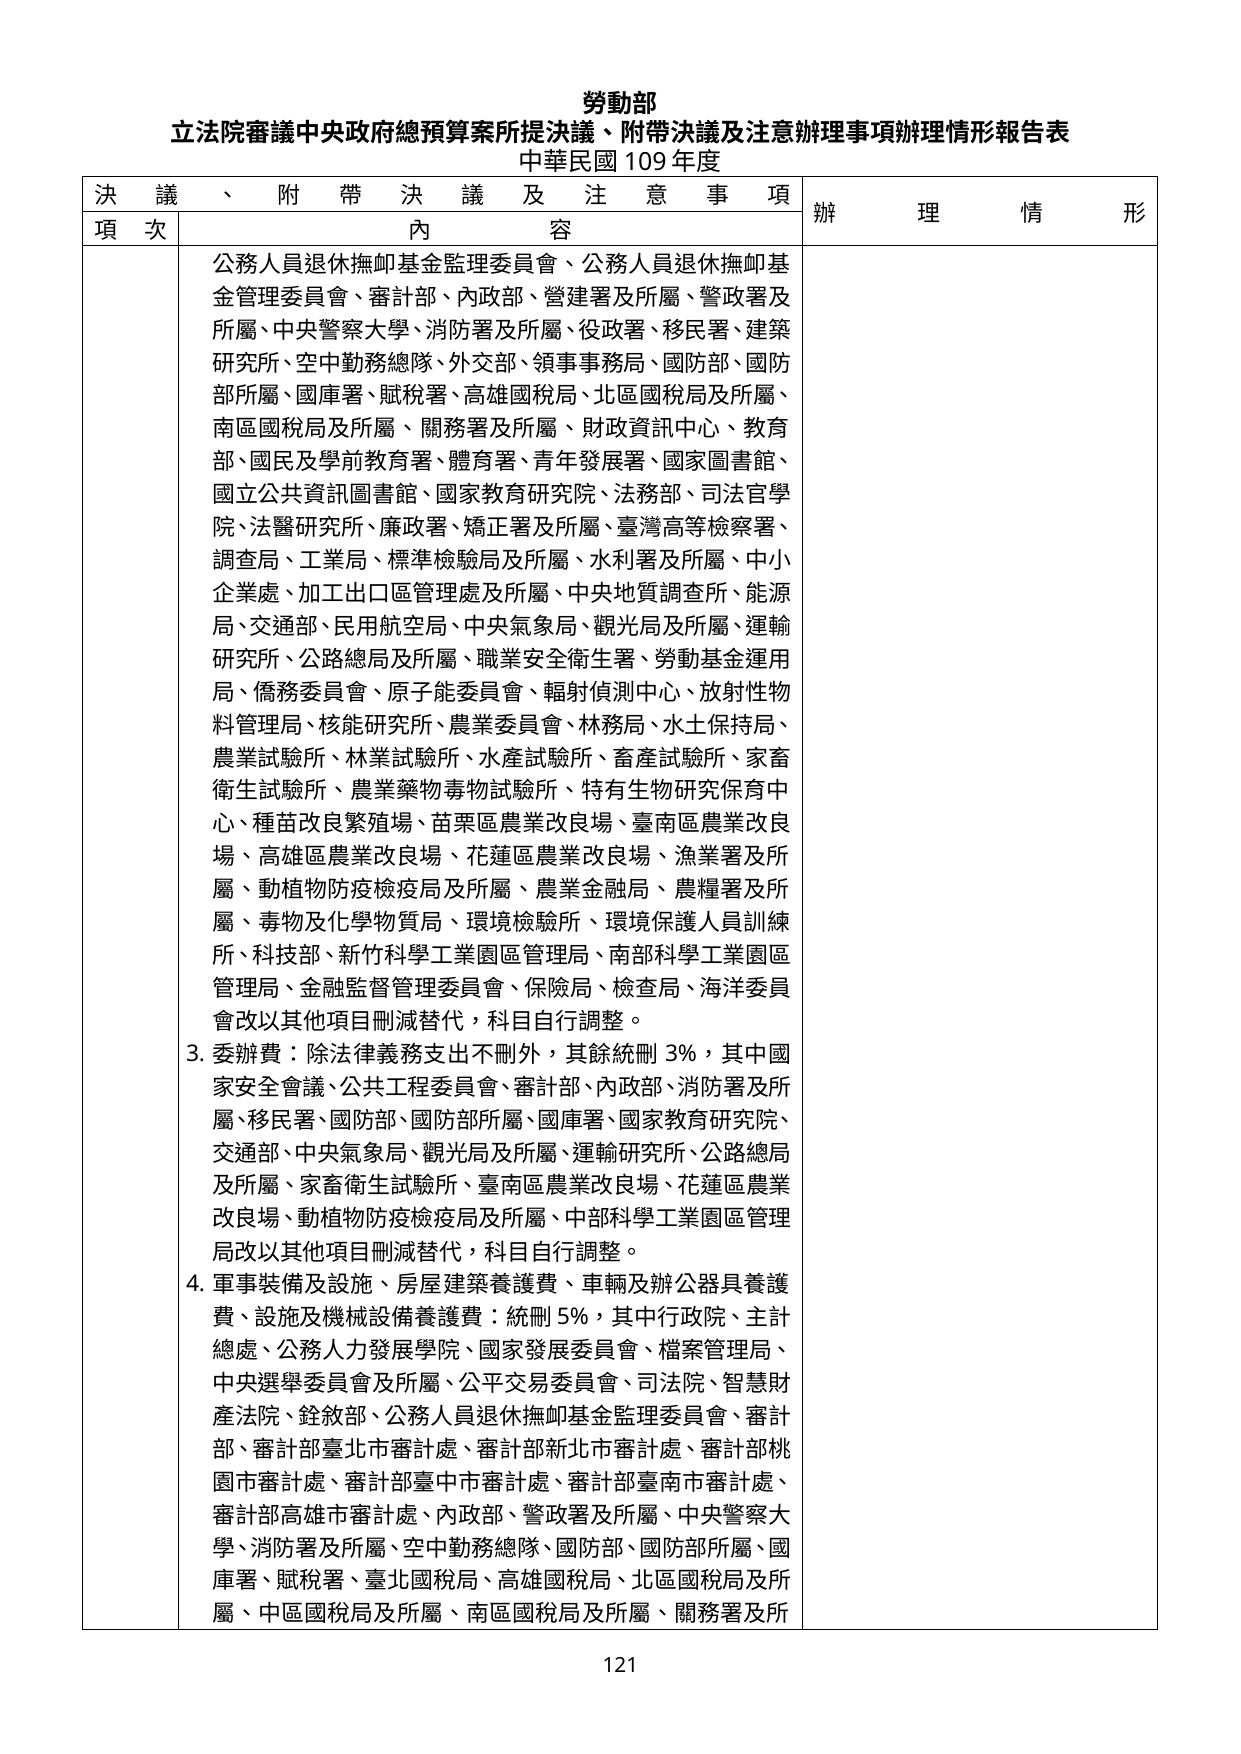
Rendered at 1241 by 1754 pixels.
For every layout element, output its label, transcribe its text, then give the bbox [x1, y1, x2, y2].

table_cell 內 容 [179, 212, 802, 245]
table_cell [83, 246, 178, 1628]
table_cell [803, 246, 1157, 1628]
table_header 決議、附帶決議及注意事項 [83, 177, 802, 211]
table_cell 項次 [83, 212, 178, 245]
table_cell 109年度總預算案針對各機關所屬通案刪減用途別項目決議如下： 減列大陸地區旅費40%。 減列國外旅費及出國教育訓練費5%。 減列委辦費3%。 減列房屋建築養護費4%。 減列車輛及辦公器具養護費4%。 減列設施及機械設備養護費4%。 減列軍事裝備及設施4%。 減列政令宣導費15%。 減列設備及投資5%。 減列對國內團體之捐助及政府機關間之補助4%。 減列對地方政府之補助3%。 前述1至8項允許在業務費科目範圍內調整。 前述10至11項允許在獎補助費科目範圍內調整。 前述1至11項若有特殊困難無法依上開原則調整者，可提出其他可刪減項目，經主計總處審核同意後予以代替補足。 如總刪減數未達246億元（約1.17%），需另予補足，並由主計總處優先自第3至7及9項刪減。 109年度中央政府總預算案針對各機關及所屬統刪項目如下： 大陸地區旅費：統刪40%，其中國家發展委員會、警政署及所屬、役政署、移民署、空中勤務總隊、關務署及所屬、教育部、國民及學前教育署、體育署、國家圖書館、國家教育研究院、法務部、司法官學院、廉政署、矯正署及所屬、臺灣高等檢察署、調查局、工業局、標準檢驗局及所屬、交通部、中央氣象局、觀光局及所屬、原子能委員會、輻射偵測中心、放射性物料管理局、農業委員會、林務局、水土保持局、農業試驗所、農業藥物毒物試驗所、特有生物研究保育中心、種苗改良繁殖場、高雄區農業改良場、漁業署及所屬、動植物防疫檢疫局及所屬、農糧署及所屬、衛生福利部、新竹科學工業園區管理局、金融監督管理委員會、保險局、海洋委員會、國軍退除役官兵輔導委員會改以其他項目刪減替代，科目自行調整。 國外旅費及出國教育訓練費：除法律義務支出不刪外，其餘統刪5%，其中國家安全會議、行政院、主計總處、人事行政總處、公務人力發展學院、國家發展委員會、檔案管理局、客家委員會及所屬、中央選舉委員會及所屬、公平交易委員會、公共工程委員會、立法院、司法院、法官學院、臺灣高等法院、考試院、考選部、銓敘部、國家文官學院及所屬、公務人員退休撫卹基金監理委員會、公務人員退休撫卹基金管理委員會、審計部、內政部、營建署及所屬、警政署及所屬、中央警察大學、消防署及所屬、役政署、移民署、建築研究所、空中勤務總隊、外交部、領事事務局、國防部、國防部所屬、國庫署、賦稅署、高雄國稅局、北區國稅局及所屬、南區國稅局及所屬、關務署及所屬、財政資訊中心、教育部、國民及學前教育署、體育署、青年發展署、國家圖書館、國立公共資訊圖書館、國家教育研究院、法務部、司法官學院、法醫研究所、廉政署、矯正署及所屬、臺灣高等檢察署、調查局、工業局、標準檢驗局及所屬、水利署及所屬、中小企業處、加工出口區管理處及所屬、中央地質調查所、能源局、交通部、民用航空局、中央氣象局、觀光局及所屬、運輸研究所、公路總局及所屬、職業安全衛生署、勞動基金運用局、僑務委員會、原子能委員會、輻射偵測中心、放射性物料管理局、核能研究所、農業委員會、林務局、水土保持局、農業試驗所、林業試驗所、水產試驗所、畜產試驗所、家畜衛生試驗所、農業藥物毒物試驗所、特有生物研究保育中心、種苗改良繁殖場、苗栗區農業改良場、臺南區農業改良場、高雄區農業改良場、花蓮區農業改良場、漁業署及所屬、動植物防疫檢疫局及所屬、農業金融局、農糧署及所屬、毒物及化學物質局、環境檢驗所、環境保護人員訓練所、科技部、新竹科學工業園區管理局、南部科學工業園區管理局、金融監督管理委員會、保險局、檢查局、海洋委員會改以其他項目刪減替代，科目自行調整。 委辦費：除法律義務支出不刪外，其餘統刪3%，其中國家安全會議、公共工程委員會、審計部、內政部、消防署及所屬、移民署、國防部、國防部所屬、國庫署、國家教育研究院、交通部、中央氣象局、觀光局及所屬、運輸研究所、公路總局及所屬、家畜衛生試驗所、臺南區農業改良場、花蓮區農業改良場、動植物防疫檢疫局及所屬、中部科學工業園區管理局改以其他項目刪減替代，科目自行調整。 軍事裝備及設施、房屋建築養護費、車輛及辦公器具養護費、設施及機械設備養護費：統刪5%，其中行政院、主計總處、公務人力發展學院、國家發展委員會、檔案管理局、中央選舉委員會及所屬、公平交易委員會、司法院、智慧財產法院、銓敘部、公務人員退休撫卹基金監理委員會、審計部、審計部臺北市審計處、審計部新北市審計處、審計部桃園市審計處、審計部臺中市審計處、審計部臺南市審計處、審計部高雄市審計處、內政部、警政署及所屬、中央警察大學、消防署及所屬、空中勤務總隊、國防部、國防部所屬、國庫署、賦稅署、臺北國稅局、高雄國稅局、北區國稅局及所屬、中區國稅局及所屬、南區國稅局及所屬、關務署及所屬、國有財產署及所屬、財政資訊中心、教育部、國民及學前教育署、體育署、國家圖書館、國立公共資訊圖書館、國立教育廣播電臺、國家教育研究院、法務部、司法官學院、法醫研究所、廉政署、矯正署及所屬、行政執行署及所屬、最高檢察署、臺灣高等檢察署、臺灣高等檢察署臺中檢察分署、臺灣高等檢察署臺南檢察分署、臺灣高等檢察署高雄檢察分署、臺灣高等檢察署花蓮檢察分署、臺灣高等檢察署智慧財產檢察分署、臺灣臺北地方檢察署、臺灣士林地方檢察署、臺灣新北地方檢察署、臺灣桃園地方檢察署、臺灣新竹地方檢察署、臺灣苗栗地方檢察署、臺灣臺中地方檢察署、臺灣南投地方檢察署、臺灣彰化地方檢察署、臺灣雲林地方檢察署、臺灣嘉義地方檢察署、臺灣臺南地方檢察署、臺灣橋頭地方檢察署、臺灣高雄地方檢察署、臺灣屏東地方檢察署、臺灣臺東地方檢察署、臺灣花蓮地方檢察署、臺灣宜蘭地方檢察署、臺灣基隆地方檢察署、臺灣澎湖地方檢察署、福建高等檢察署金門檢察分署、福建金門地方檢察署、福建連江地方檢察署、調查局、中小企業處、加工出口區管理處及所屬、交通部、民用航空局、中央氣象局、觀光局及所屬、運輸研究所、公路總局及所屬、原子能委員會、放射性物料管理局、農業委員會、水土保持局、家畜衛生試驗所、農業藥物毒物試驗所、特有生物研究保育中心、臺南區農業改良場、漁業署及所屬、動植物防疫檢疫局及所屬、新竹科學工業園區管理局、中部科學工業園區管理局、銀行局、海洋委員會、海巡署及所屬改以其他項目刪減替代，科目自行調整。 政令宣導費：統刪15%，其中主計總處、中央選舉委員會及所屬、促進轉型正義委員會、銓敘部、審計部、內政部、警政署及所屬、消防署及所屬、役政署、建築研究所、空中勤務總隊、國庫署、高雄國稅局、北區國稅局及所屬、中區國稅局及所屬、南區國稅局及所屬、關務署及所屬、國有財產署及所屬、財政資訊中心、國民及學前教育署、國立公共資訊圖書館、國立教育廣播電臺、交通部、中央氣象局、公路總局及所屬、原子能委員會、放射性物料管理局、林務局、水土保持局、漁業署及所屬、動植物防疫檢疫局及所屬、毒物及化學物質局、環境檢驗所、新竹科學工業園區管理局、海洋委員會改以其他項目刪減替代，科目自行調整。 設備及投資：除法律義務支出及資產作價投資不刪外，其餘統刪6%，其中立法院、司法院、最高法院、最高行政法院、臺北高等行政法院、臺中高等行政法院、高雄高等行政法院、公務員懲戒委員會、法官學院、智慧財產法院、臺灣高等法院臺中分院、臺灣高等法院臺南分院、臺灣高等法院高雄分院、臺灣高等法院花蓮分院、臺灣士林地方法院、臺灣新北地方法院、臺灣新竹地方法院、臺灣苗栗地方法院、臺灣臺中地方法院、臺灣南投地方法院、臺灣彰化地方法院、臺灣雲林地方法院、臺灣嘉義地方法院、臺灣臺南地方法院、臺灣橋頭地方法院、臺灣高雄地方法院、臺灣屏東地方法院、臺灣臺東地方法院、臺灣花蓮地方法院、臺灣宜蘭地方法院、臺灣基隆地方法院、臺灣澎湖地方法院、臺灣高雄少年及家事法院、福建高等法院金門分院、福建金門地方法院、福建連江地方法院、審計部、審計部臺北市審計處、審計部新北市審計處、審計部桃園市審計處、審計部臺南市審計處、審計部高雄市審計處、消防署及所屬、役政署、建築研究所、外交及國際事務學院、財政部、國庫署、賦稅署、臺北國稅局、中區國稅局及所屬、國有財產署及所屬、財政資訊中心、國家圖書館、國立公共資訊圖書館、國立教育廣播電臺、國家教育研究院、法務部、司法官學院、法醫研究所、廉政署、矯正署及所屬、行政執行署及所屬、最高檢察署、臺灣高等檢察署、臺灣高等檢察署臺中檢察分署、臺灣高等檢察署臺南檢察分署、臺灣高等檢察署高雄檢察分署、臺灣高等檢察署花蓮檢察分署、臺灣高等檢察署智慧財產檢察分署、臺灣臺北地方檢察署、臺灣士林地方檢察署、臺灣新北地方檢察署、臺灣桃園地方檢察署、臺灣新竹地方檢察署、臺灣苗栗地方檢察署、臺灣臺中地方檢察署、臺灣南投地方檢察署、臺灣雲林地方檢察署、臺灣嘉義地方檢察署、臺灣臺南地方檢察署、臺灣橋頭地方檢察署、臺灣高雄地方檢察署、臺灣屏東地方檢察署、臺灣臺東地方檢察署、臺灣花蓮地方檢察署、臺灣宜蘭地方檢察署、臺灣基隆地方檢察署、臺灣澎湖地方檢察署、福建高等檢察署金門檢察分署、福建金門地方檢察署、福建連江地方檢察署、調查局、工業局、水利署及所屬、中央氣象局、觀光局及所屬、運輸研究所、公路總局及所屬、金融監督管理委員會、海洋委員會改以其他項目刪減替代，科目自行調整。 對國內團體之捐助與政府機關間之補助：除法律義務支出不刪外，其餘統刪4%，其中司法院、內政部、警政署及所屬、消防署及所屬、法務部、臺灣臺北地方檢察署、臺灣士林地方檢察署、臺灣新北地方檢察署、臺灣桃園地方檢察署、臺灣新竹地方檢察署、臺灣苗栗地方檢察署、臺灣臺中地方檢察署、臺灣南投地方檢察署、臺灣彰化地方檢察署、臺灣雲林地方檢察署、臺灣嘉義地方檢察署、臺灣臺南地方檢察署、臺灣橋頭地方檢察署、臺灣高雄地方檢察署、臺灣屏東地方檢察署、臺灣臺東地方檢察署、臺灣花蓮地方檢察署、臺灣宜蘭地方檢察署、臺灣基隆地方檢察署、臺灣澎湖地方檢察署、福建金門地方檢察署、福建連江地方檢察署、加工出口區管理處及所屬、交通部、公路總局及所屬、核能研究所、水土保持局、動植物防疫檢疫局及所屬、環境保護署、文化部、新竹科學工業園區管理局、中部科學工業園區管理局、海洋委員會改以其他項目刪減替代，科目自行調整。 對地方政府之補助：除法律義務支出及一般性補助款不刪外，其餘統刪3%，其中役政署、臺灣苗栗地方檢察署、臺灣臺中地方檢察署、臺灣南投地方檢察署、臺灣彰化地方檢察署、臺灣雲林地方檢察署、臺灣嘉義地方檢察署、臺灣臺南地方檢察署、臺灣橋頭地方檢察署、臺灣高雄地方檢察署、臺灣屏東地方檢察署、臺灣花蓮地方檢察署、公路總局及所屬、漁業署及所屬、動植物防疫檢疫局及所屬改以其他項目刪減替代，科目自行調整。 健保保險補助：減列勞動部補助第一類被保險人及其眷屬保險費5億6,722萬1,000元、衛生福利部與社會及家庭署補助第一類被保險人及其眷屬保險費1,875萬9,000元，以及政府應負擔健保費法定下限差額1億2,000萬元。 衛生福利部食品藥物管理署「食品邊境查驗及國內外稽查管理」辦理嘉義永在食安大樓維運減列1,000萬元。 財政部國庫署「國債付息」減列16億元，科目自行調整。 [179, 246, 802, 1628]
table_header 辦理情形 [803, 177, 1157, 245]
